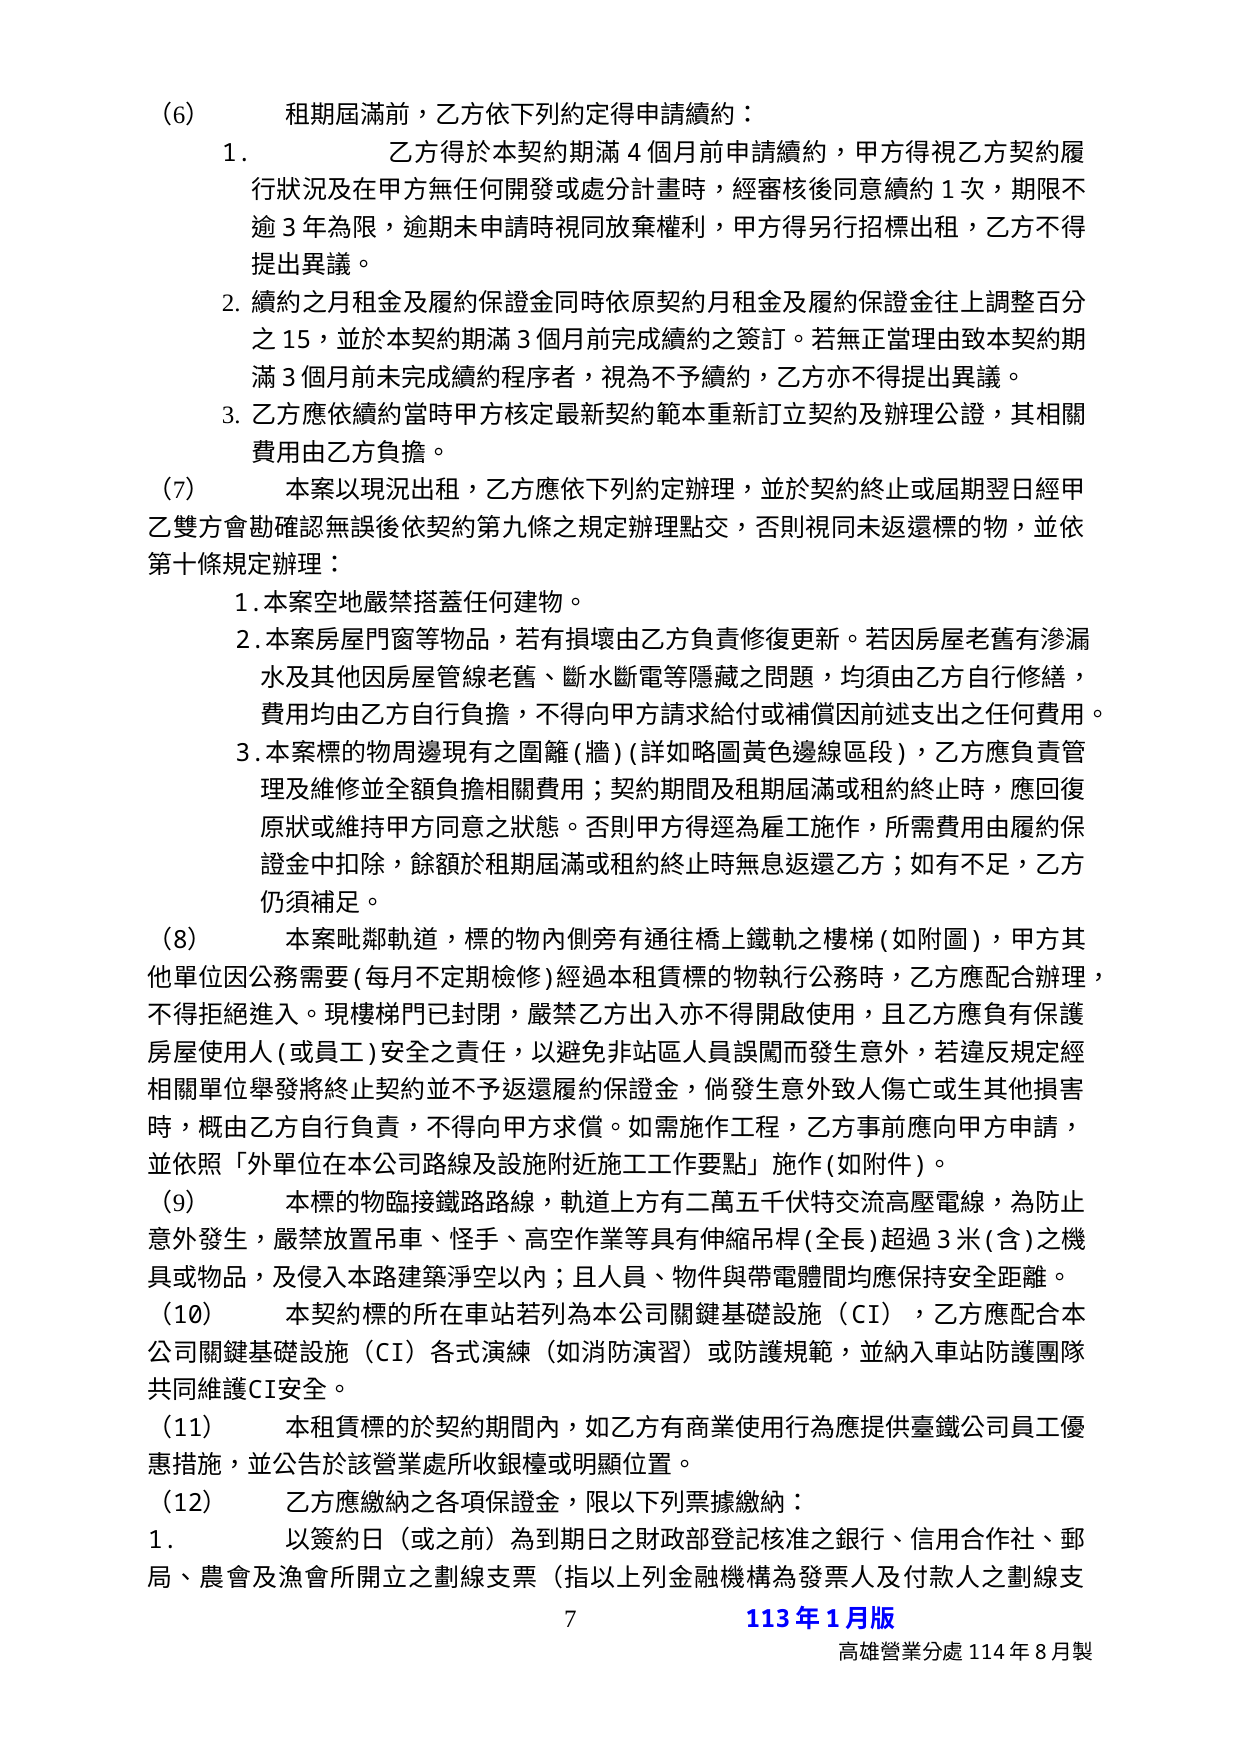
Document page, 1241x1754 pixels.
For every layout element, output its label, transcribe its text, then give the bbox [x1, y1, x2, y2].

list 乙方應繳納之各項保證金，限以下列票據繳納： [148, 1481, 1087, 1519]
list 乙方得於本契約期滿4個月前申請續約，甲方得視乙方契約履行狀況及在甲方無任何開發或處分計畫時，經審核後同意續約1次，期限不逾3年為限，逾期未申請時視同放棄權利，甲方得另行招標出租，乙方不得提出異議。 [222, 131, 1087, 281]
list 本契約標的所在車站若列為本公司關鍵基礎設施（CI），乙方應配合本公司關鍵基礎設施（CI）各式演練（如消防演習）或防護規範，並納入車站防護團隊共同維護CI安全。 [148, 1294, 1087, 1406]
list 本案以現況出租，乙方應依下列約定辦理，並於契約終止或屆期翌日經甲乙雙方會勘確認無誤後依契約第九條之規定辦理點交，否則視同未返還標的物，並依第十條規定辦理： [148, 469, 1087, 581]
list 本案毗鄰軌道，標的物內側旁有通往橋上鐵軌之樓梯(如附圖)，甲方其他單位因公務需要(每月不定期檢修)經過本租賃標的物執行公務時，乙方應配合辦理，不得拒絕進入。現樓梯門已封閉，嚴禁乙方出入亦不得開啟使用，且乙方應負有保護房屋使用人(或員工)安全之責任，以避免非站區人員誤闖而發生意外，若違反規定經相關單位舉發將終止契約並不予返還履約保證金，倘發生意外致人傷亡或生其他損害時，概由乙方自行負責，不得向甲方求償。如需施作工程，乙方事前應向甲方申請，並依照「外單位在本公司路線及設施附近施工工作要點」施作(如附件)。 [148, 919, 1087, 1181]
list 本標的物臨接鐵路路線，軌道上方有二萬五千伏特交流高壓電線，為防止意外發生，嚴禁放置吊車、怪手、高空作業等具有伸縮吊桿(全長)超過3米(含)之機具或物品，及侵入本路建築淨空以內；且人員、物件與帶電體間均應保持安全距離。 [148, 1181, 1087, 1294]
text 1.本案空地嚴禁搭蓋任何建物。 [233, 581, 1087, 619]
list 續約之月租金及履約保證金同時依原契約月租金及履約保證金往上調整百分之15，並於本契約期滿3個月前完成續約之簽訂。若無正當理由致本契約期滿3個月前未完成續約程序者，視為不予續約，乙方亦不得提出異議。 [222, 281, 1087, 394]
list 租期屆滿前，乙方依下列約定得申請續約： [148, 94, 1087, 131]
list 乙方應依續約當時甲方核定最新契約範本重新訂立契約及辦理公證，其相關費用由乙方負擔。 [222, 394, 1087, 469]
text 2.本案房屋門窗等物品，若有損壞由乙方負責修復更新。若因房屋老舊有滲漏水及其他因房屋管線老舊、斷水斷電等隱藏之問題，均須由乙方自行修繕，費用均由乙方自行負擔，不得向甲方請求給付或補償因前述支出之任何費用。 [235, 619, 1092, 731]
list 本租賃標的於契約期間內，如乙方有商業使用行為應提供臺鐵公司員工優惠措施，並公告於該營業處所收銀檯或明顯位置。 [148, 1406, 1087, 1481]
list 以簽約日（或之前）為到期日之財政部登記核准之銀行、信用合作社、郵局、農會及漁會所開立之劃線支票（指以上列金融機構為發票人及付款人之劃線支 [148, 1519, 1087, 1594]
text 3.本案標的物周邊現有之圍籬(牆)(詳如略圖黃色邊線區段)，乙方應負責管理及維修並全額負擔相關費用；契約期間及租期屆滿或租約終止時，應回復原狀或維持甲方同意之狀態。否則甲方得逕為雇工施作，所需費用由履約保證金中扣除，餘額於租期屆滿或租約終止時無息返還乙方；如有不足，乙方仍須補足。 [235, 731, 1087, 919]
